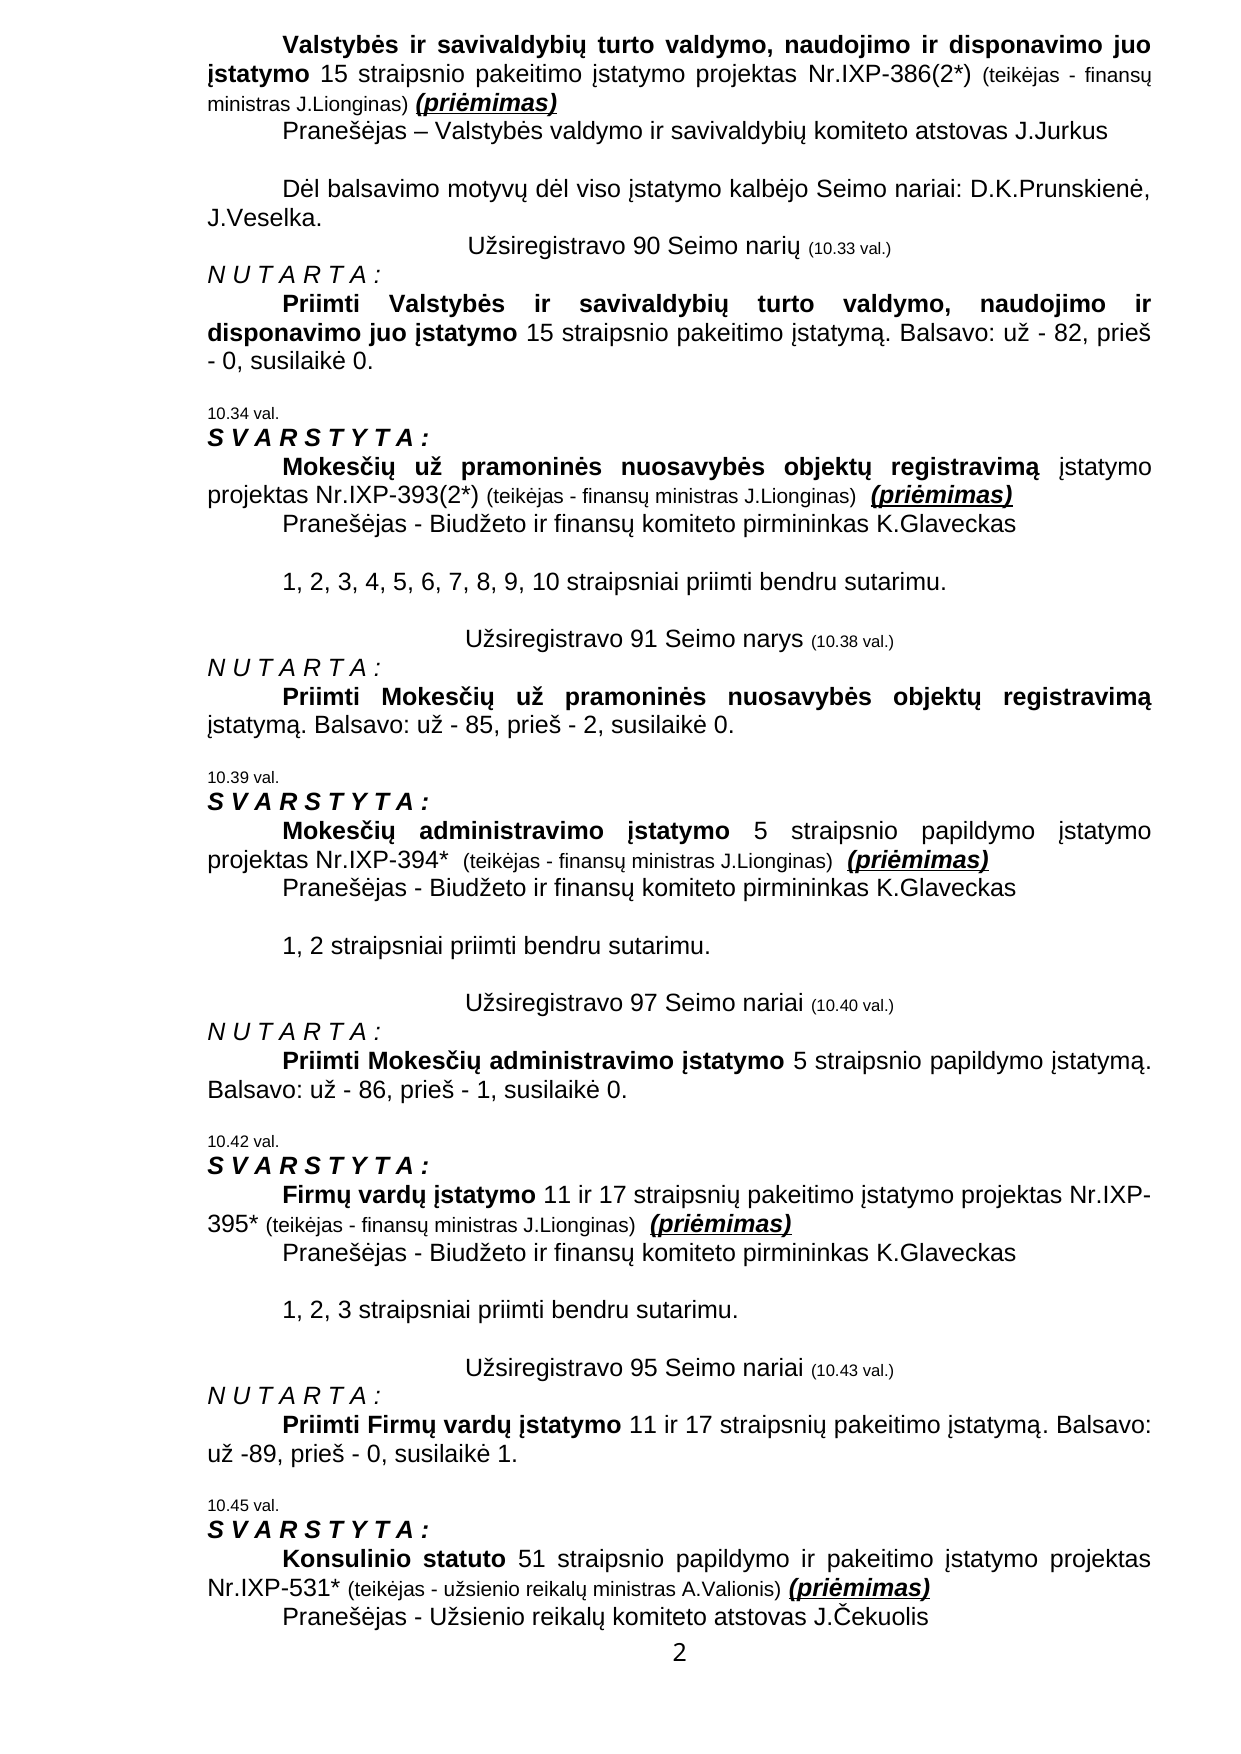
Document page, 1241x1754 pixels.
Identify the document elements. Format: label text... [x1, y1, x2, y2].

text Pranešėjas - Biudžeto ir finansų komiteto pirmininkas K.Glaveckas [207, 1237, 1152, 1266]
text Užsiregistravo 91 Seimo narys (10.38 val.) [207, 624, 1152, 653]
text 1, 2, 3 straipsniai priimti bendru sutarimu. [207, 1295, 1152, 1324]
text 10.42 val. [207, 1132, 1152, 1151]
text Priimti Mokesčių už pramoninės nuosavybės objektų registravimą įstatymą. Balsavo: už - 85, prieš - 2, susilaikė 0. [207, 682, 1152, 739]
text N U T A R T A : [207, 1017, 1152, 1046]
text 10.39 val. [207, 768, 1152, 787]
text Valstybės ir savivaldybių turto valdymo, naudojimo ir disponavimo juo įstatymo 15 straipsnio pakeitimo įstatymo projektas Nr.IXP-386(2*) (teikėjas - finansų ministras J.Lionginas) (priėmimas) [207, 30, 1152, 116]
text S V A R S T Y T A : [207, 423, 1152, 452]
text 10.34 val. [207, 404, 1152, 423]
text S V A R S T Y T A : [207, 1515, 1152, 1544]
text 1, 2, 3, 4, 5, 6, 7, 8, 9, 10 straipsniai priimti bendru sutarimu. [207, 567, 1152, 595]
text Konsulinio statuto 51 straipsnio papildymo ir pakeitimo įstatymo projektas Nr.IXP-531* (teikėjas - užsienio reikalų ministras A.Valionis) (priėmimas) [207, 1544, 1152, 1602]
text S V A R S T Y T A : [207, 787, 1152, 816]
text Užsiregistravo 95 Seimo nariai (10.43 val.) [207, 1352, 1152, 1381]
text N U T A R T A : [207, 260, 1152, 289]
text Pranešėjas - Biudžeto ir finansų komiteto pirmininkas K.Glaveckas [207, 873, 1152, 902]
text Priimti Valstybės ir savivaldybių turto valdymo, naudojimo ir disponavimo juo įstatymo 15 straipsnio pakeitimo įstatymą. Balsavo: už - 82, prieš - 0, susilaikė 0. [207, 289, 1152, 375]
text Pranešėjas – Valstybės valdymo ir savivaldybių komiteto atstovas J.Jurkus [207, 116, 1152, 145]
text N U T A R T A : [207, 653, 1152, 682]
text 10.45 val. [207, 1496, 1152, 1515]
text S V A R S T Y T A : [207, 1151, 1152, 1180]
text Priimti Firmų vardų įstatymo 11 ir 17 straipsnių pakeitimo įstatymą. Balsavo: už -89, prieš - 0, susilaikė 1. [207, 1410, 1152, 1467]
text Firmų vardų įstatymo 11 ir 17 straipsnių pakeitimo įstatymo projektas Nr.IXP-395* (teikėjas - finansų ministras J.Lionginas) (priėmimas) [207, 1180, 1152, 1237]
text 1, 2 straipsniai priimti bendru sutarimu. [207, 931, 1152, 959]
text Mokesčių už pramoninės nuosavybės objektų registravimą įstatymo projektas Nr.IXP-393(2*) (teikėjas - finansų ministras J.Lionginas) (priėmimas) [207, 452, 1152, 509]
text Užsiregistravo 97 Seimo nariai (10.40 val.) [207, 988, 1152, 1017]
text Dėl balsavimo motyvų dėl viso įstatymo kalbėjo Seimo nariai: D.K.Prunskienė, J.Veselka. [207, 174, 1152, 231]
text Užsiregistravo 90 Seimo narių (10.33 val.) [207, 231, 1152, 260]
text Mokesčių administravimo įstatymo 5 straipsnio papildymo įstatymo projektas Nr.IXP-394* (teikėjas - finansų ministras J.Lionginas) (priėmimas) [207, 816, 1152, 873]
text Pranešėjas - Užsienio reikalų komiteto atstovas J.Čekuolis [207, 1602, 1152, 1630]
text N U T A R T A : [207, 1381, 1152, 1410]
text Priimti Mokesčių administravimo įstatymo 5 straipsnio papildymo įstatymą. Balsavo: už - 86, prieš - 1, susilaikė 0. [207, 1046, 1152, 1103]
text Pranešėjas - Biudžeto ir finansų komiteto pirmininkas K.Glaveckas [207, 509, 1152, 538]
